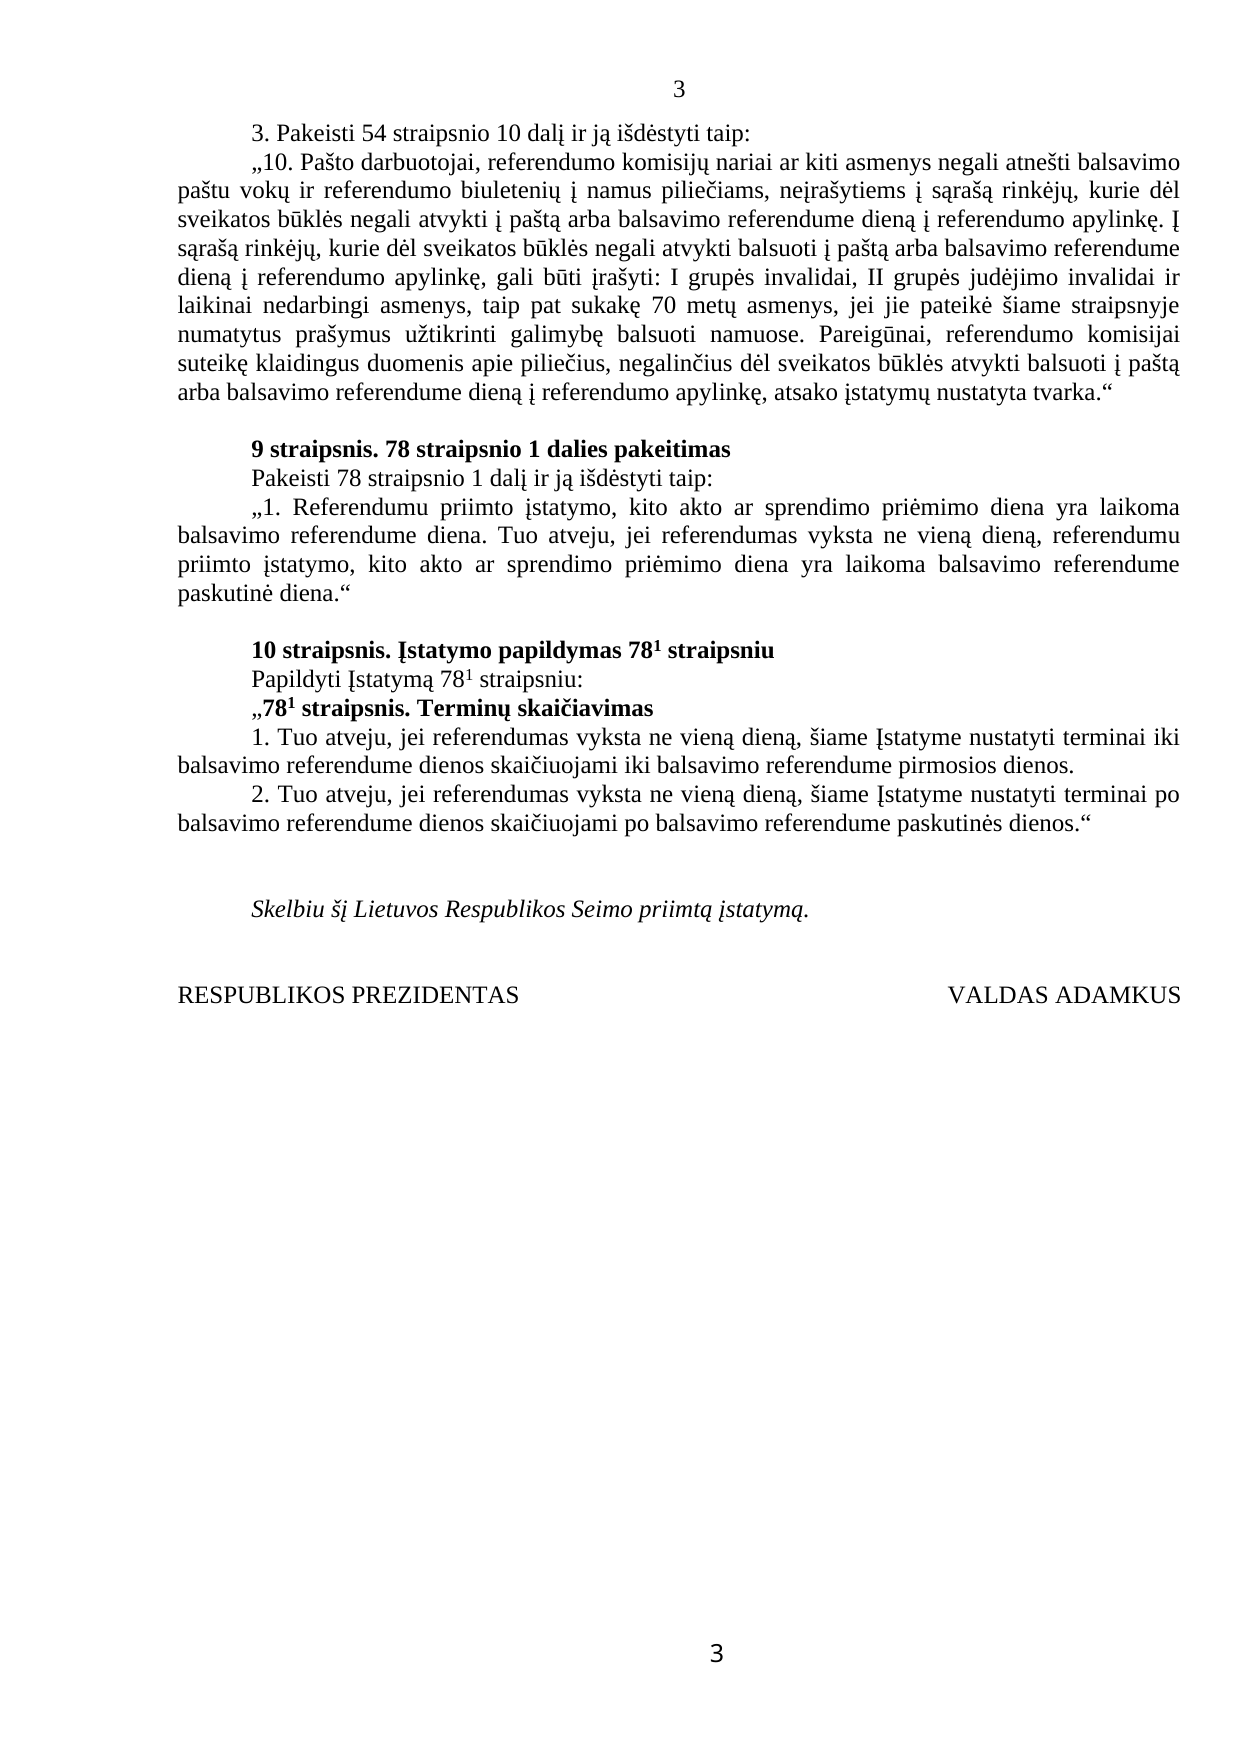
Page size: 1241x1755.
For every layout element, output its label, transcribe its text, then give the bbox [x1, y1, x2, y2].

text „1. Referendumu priimto įstatymo, kito akto ar sprendimo priėmimo diena yra laikoma balsavimo referendume diena. Tuo atveju, jei referendumas vyksta ne vieną dieną, referendumu priimto įstatymo, kito akto ar sprendimo priėmimo diena yra laikoma balsavimo referendume paskutinė diena.“ [177, 492, 1181, 607]
text Skelbiu šį Lietuvos Respublikos Seimo priimtą įstatymą. [177, 894, 1181, 923]
text „781 straipsnis. Terminų skaičiavimas [177, 693, 1181, 722]
text 10 straipsnis. Įstatymo papildymas 781 straipsniu [177, 636, 1181, 664]
text Pakeisti 78 straipsnio 1 dalį ir ją išdėstyti taip: [177, 463, 1181, 492]
text 3. Pakeisti 54 straipsnio 10 dalį ir ją išdėstyti taip: [177, 118, 1181, 147]
text „10. Pašto darbuotojai, referendumo komisijų nariai ar kiti asmenys negali atnešti balsavimo paštu vokų ir referendumo biuletenių į namus piliečiams, neįrašytiems į sąrašą rinkėjų, kurie dėl sveikatos būklės negali atvykti į paštą arba balsavimo referendume dieną į referendumo apylinkę. Į sąrašą rinkėjų, kurie dėl sveikatos būklės negali atvykti balsuoti į paštą arba balsavimo referendume dieną į referendumo apylinkę, gali būti įrašyti: I grupės invalidai, II grupės judėjimo invalidai ir laikinai nedarbingi asmenys, taip pat sukakę 70 metų asmenys, jei jie pateikė šiame straipsnyje numatytus prašymus užtikrinti galimybę balsuoti namuose. Pareigūnai, referendumo komisijai suteikę klaidingus duomenis apie piliečius, negalinčius dėl sveikatos būklės atvykti balsuoti į paštą arba balsavimo referendume dieną į referendumo apylinkę, atsako įstatymų nustatyta tvarka.“ [177, 147, 1181, 406]
text 1. Tuo atveju, jei referendumas vyksta ne vieną dieną, šiame Įstatyme nustatyti terminai iki balsavimo referendume dienos skaičiuojami iki balsavimo referendume pirmosios dienos. [177, 722, 1181, 779]
text 2. Tuo atveju, jei referendumas vyksta ne vieną dieną, šiame Įstatyme nustatyti terminai po balsavimo referendume dienos skaičiuojami po balsavimo referendume paskutinės dienos.“ [177, 779, 1181, 837]
text Papildyti Įstatymą 781 straipsniu: [177, 664, 1181, 693]
text RESPUBLIKOS PREZIDENTAS VALDAS ADAMKUS [177, 981, 1181, 1009]
text 9 straipsnis. 78 straipsnio 1 dalies pakeitimas [177, 434, 1181, 463]
